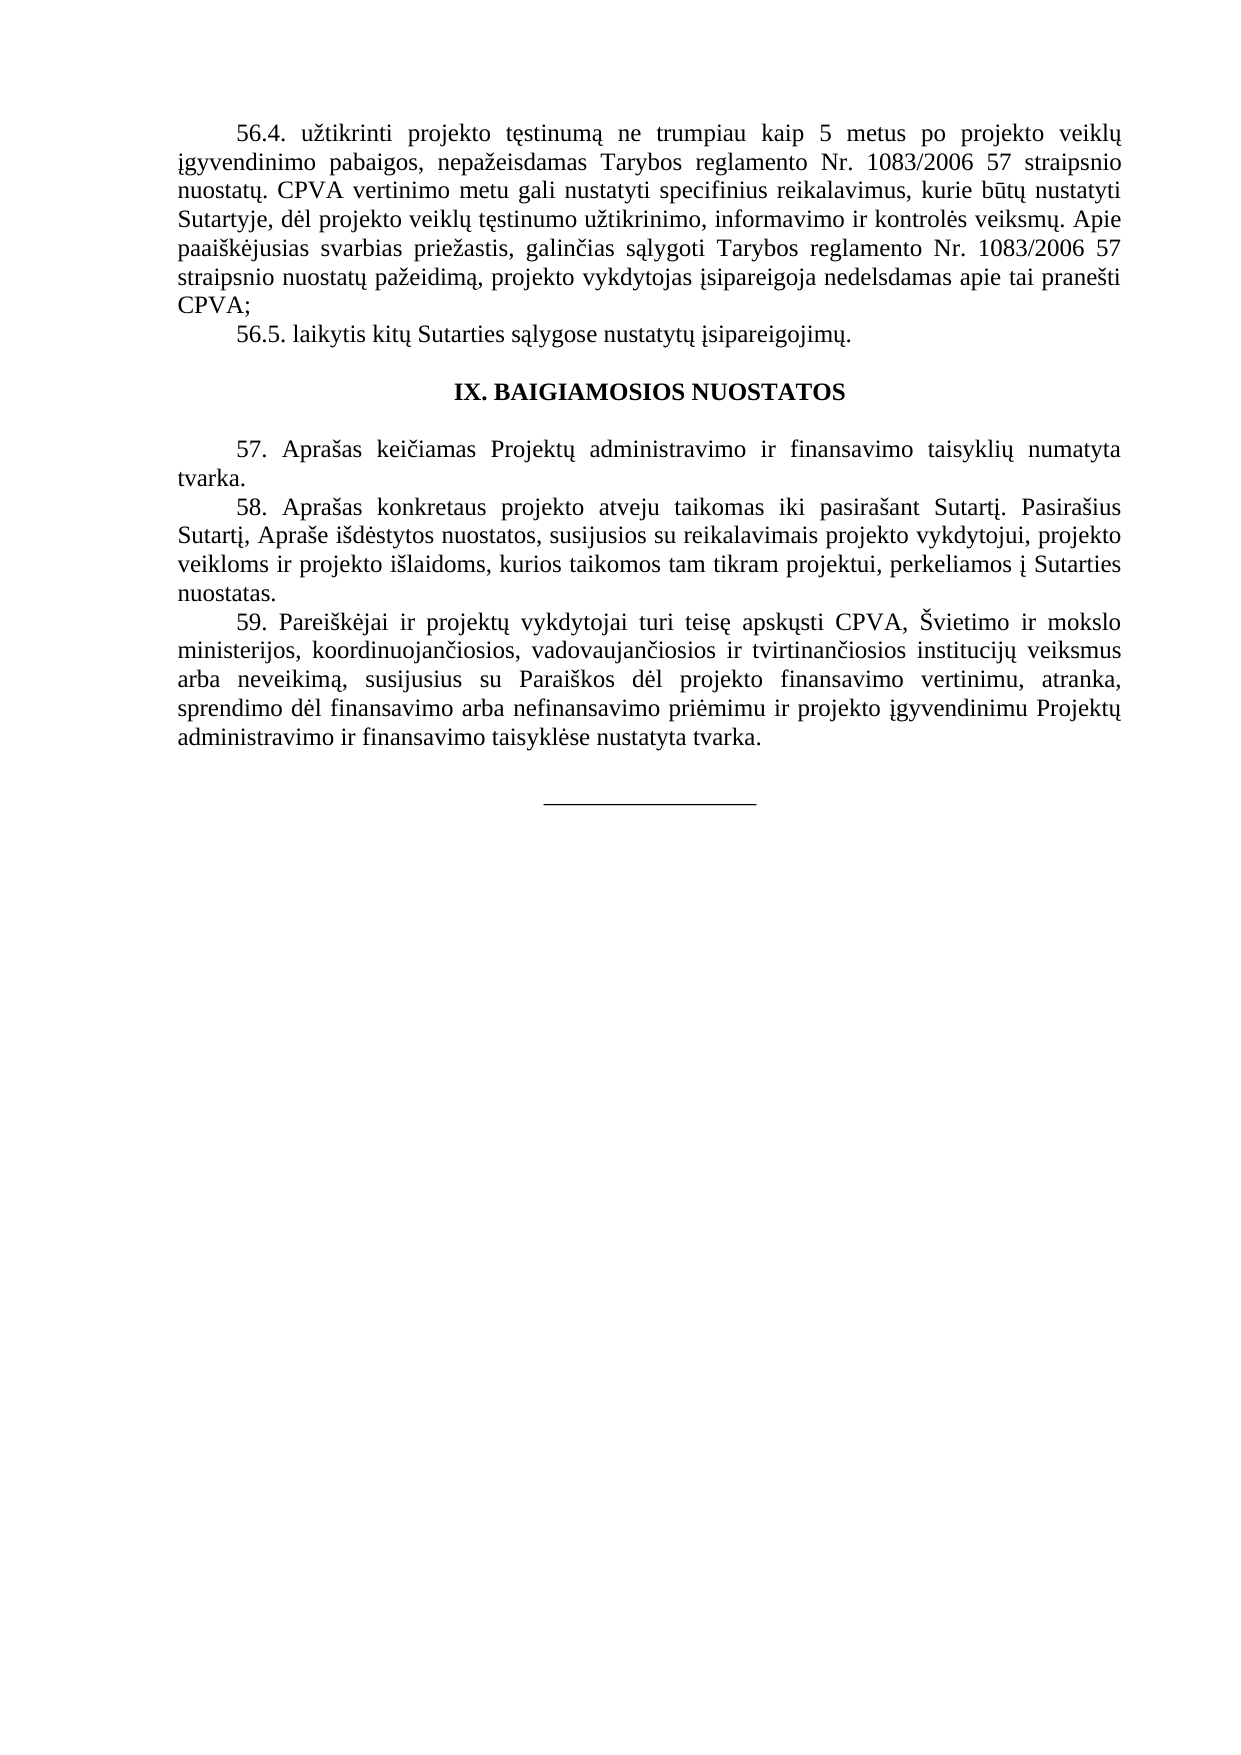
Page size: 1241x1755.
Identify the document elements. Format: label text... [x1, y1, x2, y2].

text IX. BAIGIAMOSIOS NUOSTATOS [177, 377, 1122, 406]
text 59. Pareiškėjai ir projektų vykdytojai turi teisę apskųsti CPVA, Švietimo ir mokslo ministerijos, koordinuojančiosios, vadovaujančiosios ir tvirtinančiosios institucijų veiksmus arba neveikimą, susijusius su Paraiškos dėl projekto finansavimo vertinimu, atranka, sprendimo dėl finansavimo arba nefinansavimo priėmimu ir projekto įgyvendinimu Projektų administravimo ir finansavimo taisyklėse nustatyta tvarka. [177, 607, 1122, 751]
text 57. Aprašas keičiamas Projektų administravimo ir finansavimo taisyklių numatyta tvarka. [177, 434, 1122, 492]
text _________________ [177, 779, 1122, 808]
text 56.5. laikytis kitų Sutarties sąlygose nustatytų įsipareigojimų. [177, 319, 1122, 348]
text 58. Aprašas konkretaus projekto atveju taikomas iki pasirašant Sutartį. Pasirašius Sutartį, Apraše išdėstytos nuostatos, susijusios su reikalavimais projekto vykdytojui, projekto veikloms ir projekto išlaidoms, kurios taikomos tam tikram projektui, perkeliamos į Sutarties nuostatas. [177, 492, 1122, 607]
text 56.4. užtikrinti projekto tęstinumą ne trumpiau kaip 5 metus po projekto veiklų įgyvendinimo pabaigos, nepažeisdamas Tarybos reglamento Nr. 1083/2006 57 straipsnio nuostatų. CPVA vertinimo metu gali nustatyti specifinius reikalavimus, kurie būtų nustatyti Sutartyje, dėl projekto veiklų tęstinumo užtikrinimo, informavimo ir kontrolės veiksmų. Apie paaiškėjusias svarbias priežastis, galinčias sąlygoti Tarybos reglamento Nr. 1083/2006 57 straipsnio nuostatų pažeidimą, projekto vykdytojas įsipareigoja nedelsdamas apie tai pranešti CPVA; [177, 118, 1122, 319]
